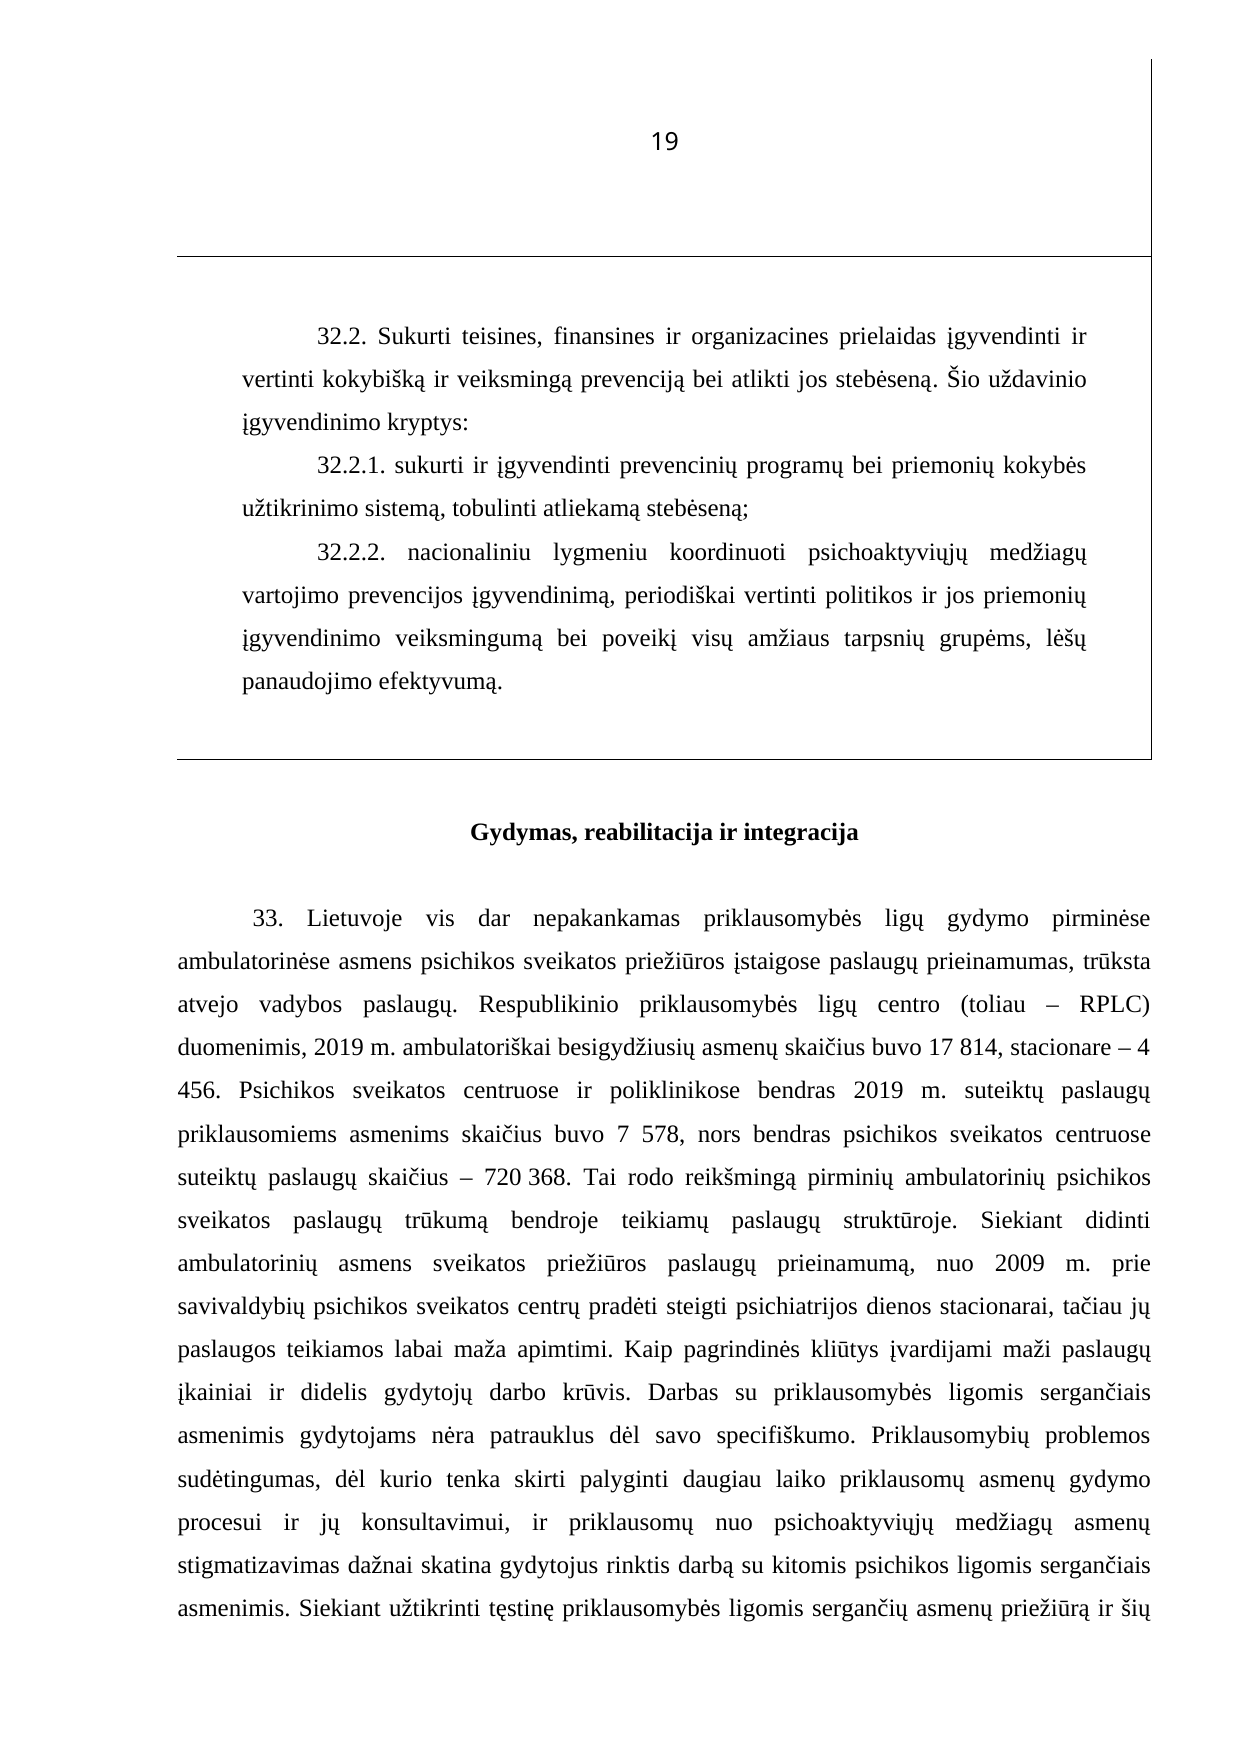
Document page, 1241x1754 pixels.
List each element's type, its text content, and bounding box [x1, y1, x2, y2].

text 32.2.1. sukurti ir įgyvendinti prevencinių programų bei priemonių kokybės užtikrinimo sistemą, tobulinti atliekamą stebėseną; [177, 386, 1152, 472]
text Gydymas, reabilitacija ir integracija [177, 817, 1152, 846]
text 32.2. Sukurti teisines, finansines ir organizacines prielaidas įgyvendinti ir vertinti kokybišką ir veiksmingą prevenciją bei atlikti jos stebėseną. Šio uždavinio įgyvendinimo kryptys: [177, 256, 1151, 386]
text 33. Lietuvoje vis dar nepakankamas priklausomybės ligų gydymo pirminėse ambulatorinėse asmens psichikos sveikatos priežiūros įstaigose paslaugų prieinamumas, trūksta atvejo vadybos paslaugų. Respublikinio priklausomybės ligų centro (toliau – RPLC) duomenimis, 2019 m. ambulatoriškai besigydžiusių asmenų skaičius buvo 17 814, stacionare – 4 456. Psichikos sveikatos centruose ir poliklinikose bendras 2019 m. suteiktų paslaugų priklausomiems asmenims skaičius buvo 7 578, nors bendras psichikos sveikatos centruose suteiktų paslaugų skaičius – 720 368. Tai rodo reikšmingą pirminių ambulatorinių psichikos sveikatos paslaugų trūkumą bendroje teikiamų paslaugų struktūroje. Siekiant didinti ambulatorinių asmens sveikatos priežiūros paslaugų prieinamumą, nuo 2009 m. prie savivaldybių psichikos sveikatos centrų pradėti steigti psichiatrijos dienos stacionarai, tačiau jų paslaugos teikiamos labai maža apimtimi. Kaip pagrindinės kliūtys įvardijami maži paslaugų įkainiai ir didelis gydytojų darbo krūvis. Darbas su priklausomybės ligomis sergančiais asmenimis gydytojams nėra patrauklus dėl savo specifiškumo. Priklausomybių problemos sudėtingumas, dėl kurio tenka skirti palyginti daugiau laiko priklausomų asmenų gydymo procesui ir jų konsultavimui, ir priklausomų nuo psichoaktyviųjų medžiagų asmenų stigmatizavimas dažnai skatina gydytojus rinktis darbą su kitomis psichikos ligomis sergančiais asmenimis. Siekiant užtikrinti tęstinę priklausomybės ligomis sergančių asmenų priežiūrą ir šių [177, 903, 1152, 1622]
text 32.2.2. nacionaliniu lygmeniu koordinuoti psichoaktyviųjų medžiagų vartojimo prevencijos įgyvendinimą, periodiškai vertinti politikos ir jos priemonių įgyvendinimo veiksmingumą bei poveikį visų amžiaus tarpsnių grupėms, lėšų panaudojimo efektyvumą. [177, 472, 1152, 759]
